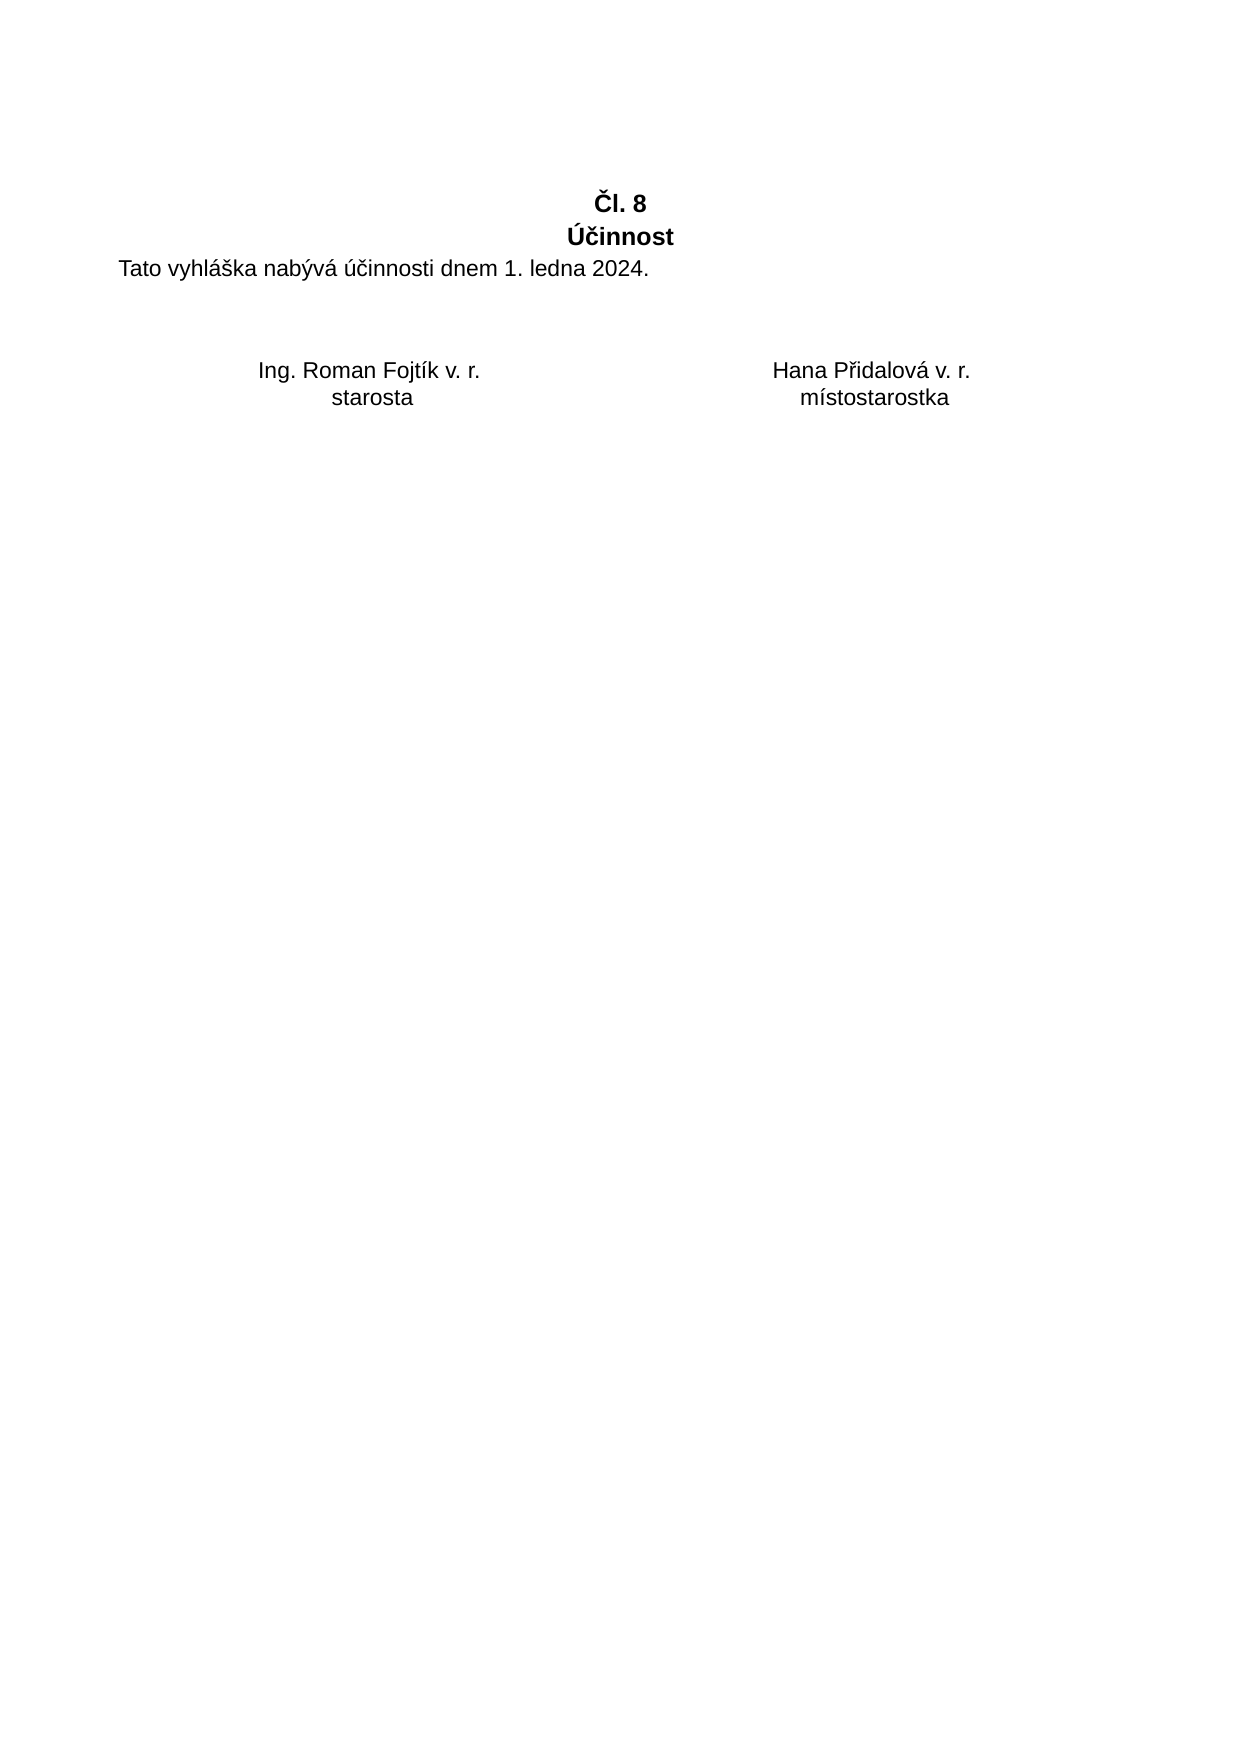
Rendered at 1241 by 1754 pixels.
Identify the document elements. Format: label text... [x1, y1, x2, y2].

subtitle Čl. 8 Účinnost [118, 189, 1122, 250]
table_cell [620, 416, 1122, 534]
table_header Hana Přidalová v. r. místostarostka [620, 298, 1122, 416]
table_cell [118, 416, 620, 534]
table_header Ing. Roman Fojtík v. r. starosta [118, 298, 620, 416]
text Tato vyhláška nabývá účinnosti dnem 1. ledna 2024. [118, 255, 1122, 281]
